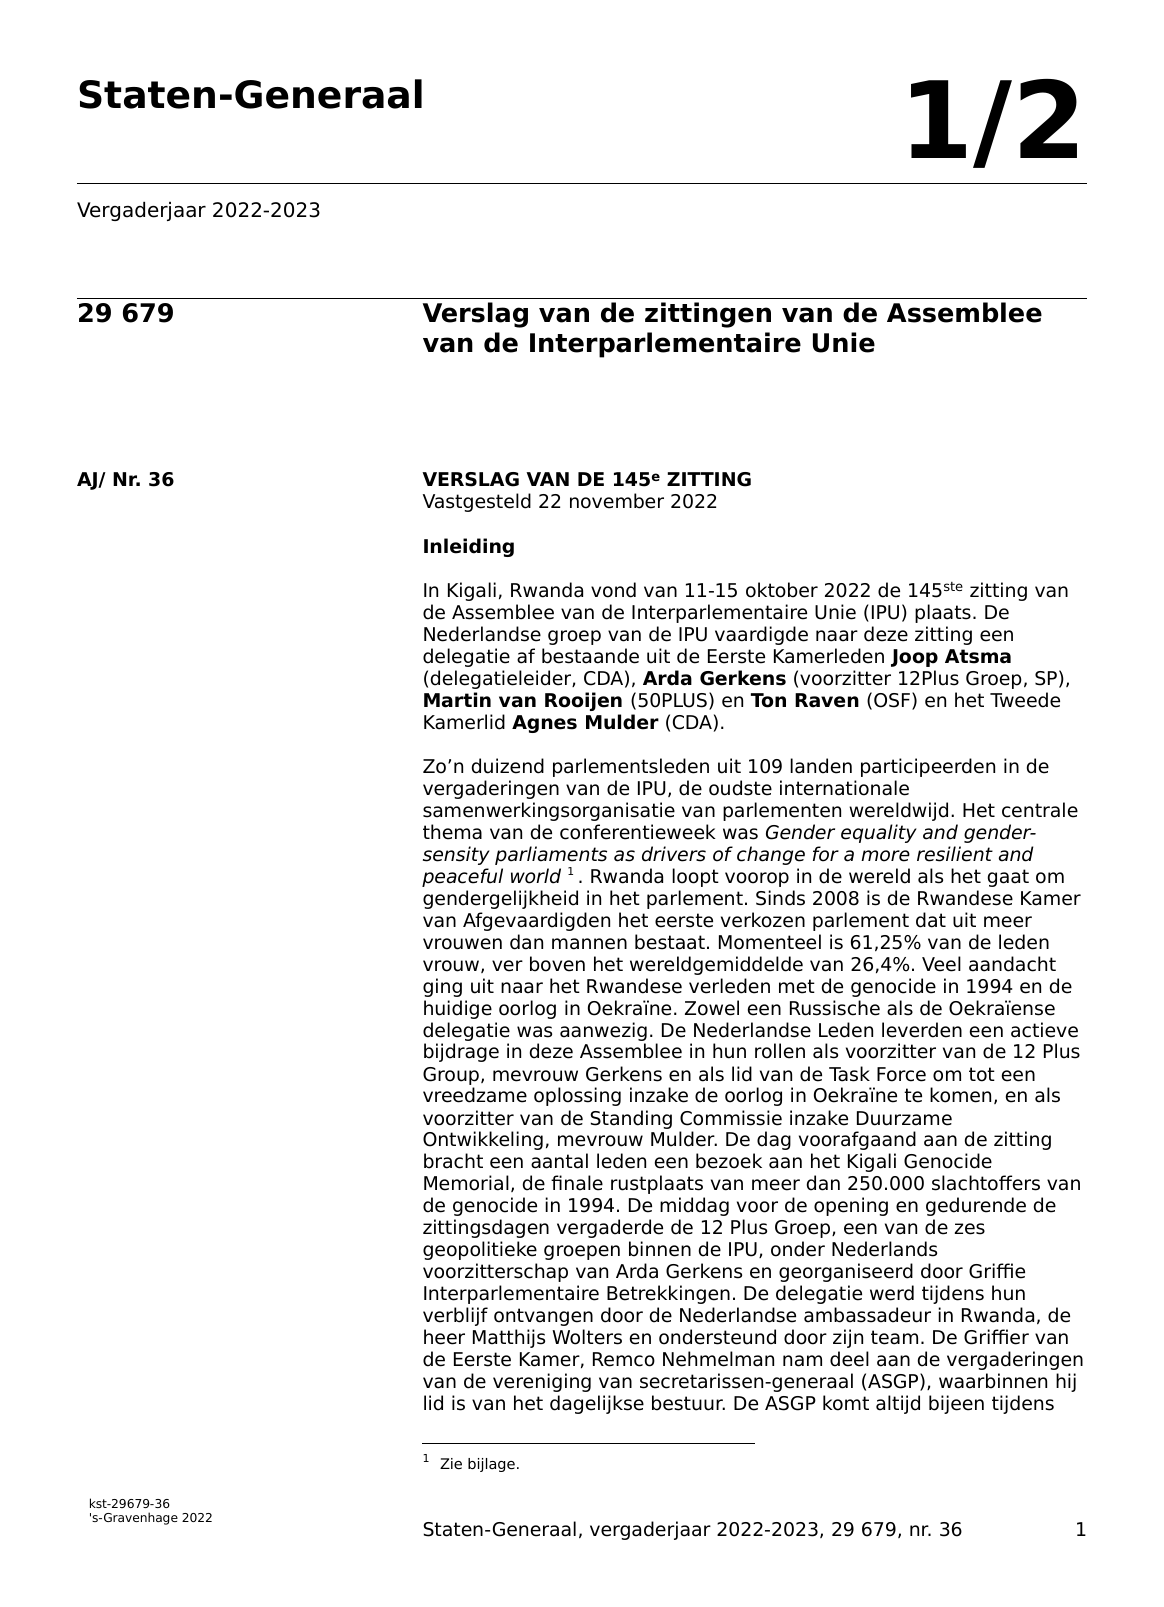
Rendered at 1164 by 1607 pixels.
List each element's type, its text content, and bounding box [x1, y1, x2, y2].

text In Kigali, Rwanda vond van 11-15 oktober 2022 de 145ste zitting van de Assemblee van de Interparlementaire Unie (IPU) plaats. De Nederlandse groep van de IPU vaardigde naar deze zitting een delegatie af bestaande uit de Eerste Kamerleden Joop Atsma (delegatieleider, CDA), Arda Gerkens (voorzitter 12Plus Groep, SP), Martin van Rooijen (50PLUS) en Ton Raven (OSF) en het Tweede Kamerlid Agnes Mulder (CDA). [422, 580, 1087, 733]
text Zie bijlage. [422, 1452, 1087, 1474]
subtitle Inleiding [422, 536, 1087, 557]
text 's-Gravenhage 2022 [88, 1511, 323, 1525]
subtitle 29 679 Verslag van de zittingen van de Assemblee van de Interparlementaire Unie [77, 299, 1087, 358]
subtitle AJ/ Nr. 36 VERSLAG VAN DE 145e ZITTING [77, 469, 1087, 491]
text Vastgesteld 22 november 2022 [422, 491, 1087, 513]
table_cell Vergaderjaar 2022-2023 [77, 184, 1087, 298]
table_header Staten-Generaal [77, 59, 886, 183]
text Zo’n duizend parlementsleden uit 109 landen participeerden in de vergaderingen van de IPU, de oudste internationale samenwerkingsorganisatie van parlementen wereldwijd. Het centrale thema van de conferentieweek was Gender equality and gender-sensity parliaments as drivers of change for a more resilient and peaceful world . Rwanda loopt voorop in de wereld als het gaat om gendergelijkheid in het parlement. Sinds 2008 is de Rwandese Kamer van Afgevaardigden het eerste verkozen parlement dat uit meer vrouwen dan mannen bestaat. Momenteel is 61,25% van de leden vrouw, ver boven het wereldgemiddelde van 26,4%. Veel aandacht ging uit naar het Rwandese verleden met de genocide in 1994 en de huidige oorlog in Oekraïne. Zowel een Russische als de Oekraïense delegatie was aanwezig. De Nederlandse Leden leverden een actieve bijdrage in deze Assemblee in hun rollen als voorzitter van de 12 Plus Group, mevrouw Gerkens en als lid van de Task Force om tot een vreedzame oplossing inzake de oorlog in Oekraïne te komen, en als voorzitter van de Standing Commissie inzake Duurzame Ontwikkeling, mevrouw Mulder. De dag voorafgaand aan de zitting bracht een aantal leden een bezoek aan het Kigali Genocide Memorial, de finale rustplaats van meer dan 250.000 slachtoffers van de genocide in 1994. De middag voor de opening en gedurende de zittingsdagen vergaderde de 12 Plus Groep, een van de zes geopolitieke groepen binnen de IPU, onder Nederlands voorzitterschap van Arda Gerkens en georganiseerd door Griffie Interparlementaire Betrekkingen. De delegatie werd tijdens hun verblijf ontvangen door de Nederlandse ambassadeur in Rwanda, de heer Matthijs Wolters en ondersteund door zijn team. De Griffier van de Eerste Kamer, Remco Nehmelman nam deel aan de vergaderingen van de vereniging van secretarissen-generaal (ASGP), waarbinnen hij lid is van het dagelijkse bestuur. De ASGP komt altijd bijeen tijdens [422, 756, 1087, 1415]
table_header 1/2 [886, 59, 1087, 183]
text kst-29679-36 [88, 1497, 323, 1511]
